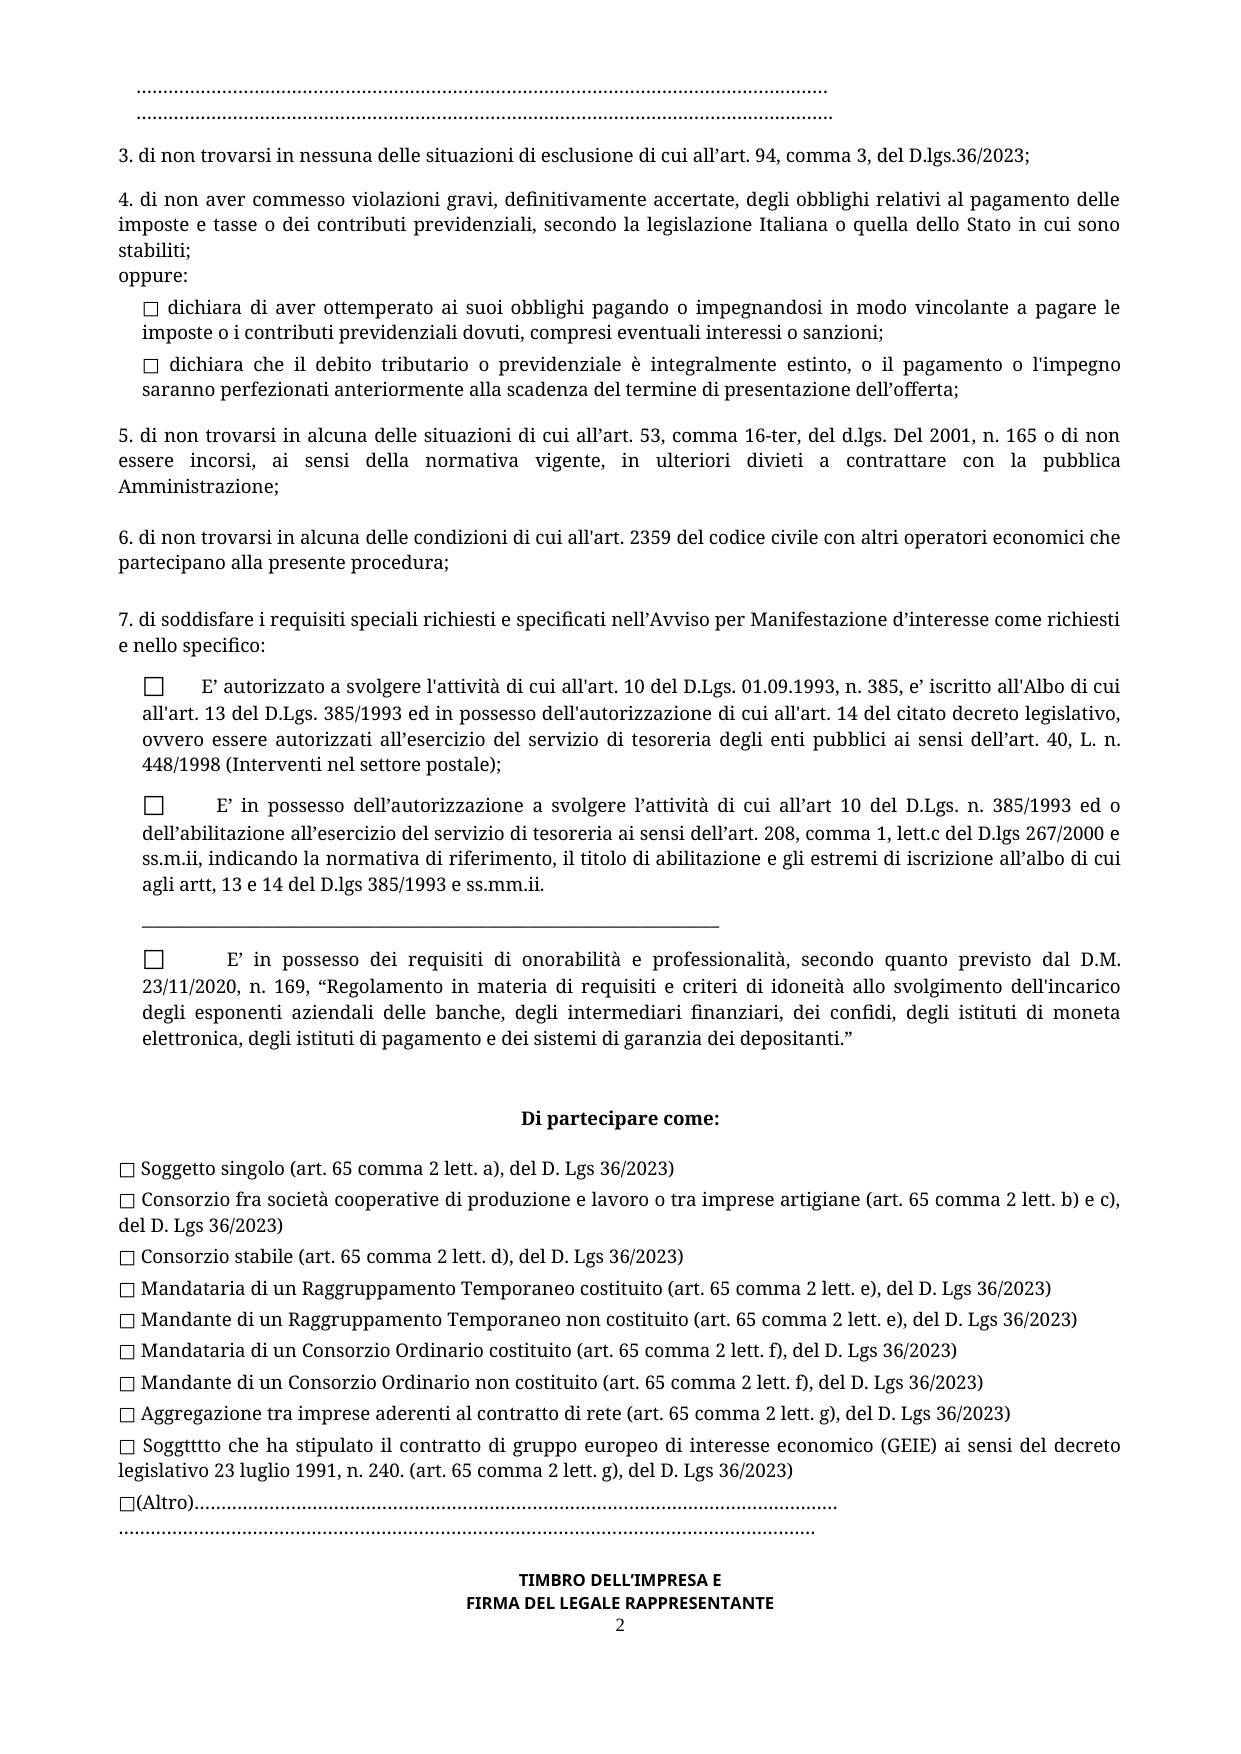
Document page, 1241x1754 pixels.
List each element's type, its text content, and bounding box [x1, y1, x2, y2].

text □ Mandataria di un Raggruppamento Temporaneo costituito (art. 65 comma 2 lett. e), del D. Lgs 36/2023) [118, 1275, 1122, 1300]
text □ Soggetto singolo (art. 65 comma 2 lett. a), del D. Lgs 36/2023) [118, 1155, 1122, 1180]
text □ E’ autorizzato a svolgere l'attività di cui all'art. 10 del D.Lgs. 01.09.1993, n. 385, e’ iscritto all'Albo di cui all'art. 13 del D.Lgs. 385/1993 ed in possesso dell'autorizzazione di cui all'art. 14 del citato decreto legislativo, ovvero essere autorizzati all’esercizio del servizio di tesoreria degli enti pubblici ai sensi dell’art. 40, L. n. 448/1998 (Interventi nel settore postale); [142, 666, 1122, 777]
text □(Altro)………………………………………………………………………………………………………… [118, 1489, 1122, 1514]
text □ Consorzio fra società cooperative di produzione e lavoro o tra imprese artigiane (art. 65 comma 2 lett. b) e c), del D. Lgs 36/2023) [118, 1186, 1122, 1237]
text …………………………………………………………………………………………………………………. [136, 99, 1122, 125]
text ___________________________________________________________________ [142, 905, 1122, 931]
text Di partecipare come: [118, 1106, 1122, 1131]
text 5. di non trovarsi in alcuna delle situazioni di cui all’art. 53, comma 16-ter, del d.lgs. Del 2001, n. 165 o di non essere incorsi, ai sensi della normativa vigente, in ulteriori divieti a contrattare con la pubblica Amministrazione; [118, 422, 1122, 498]
text 3. di non trovarsi in nessuna delle situazioni di esclusione di cui all’art. 94, comma 3, del D.lgs.36/2023; [118, 143, 1122, 168]
text □ Aggregazione tra imprese aderenti al contratto di rete (art. 65 comma 2 lett. g), del D. Lgs 36/2023) [118, 1401, 1122, 1426]
text □ Soggtttto che ha stipulato il contratto di gruppo europeo di interesse economico (GEIE) ai sensi del decreto legislativo 23 luglio 1991, n. 240. (art. 65 comma 2 lett. g), del D. Lgs 36/2023) [118, 1432, 1122, 1483]
text ………………………………………………………………………………………………………………… [136, 74, 1122, 99]
text 4. di non aver commesso violazioni gravi, definitivamente accertate, degli obblighi relativi al pagamento delle imposte e tasse o dei contributi previdenziali, secondo la legislazione Italiana o quella dello Stato in cui sono stabiliti; [118, 186, 1122, 263]
text 6. di non trovarsi in alcuna delle condizioni di cui all'art. 2359 del codice civile con altri operatori economici che partecipano alla presente procedura; [118, 524, 1122, 575]
text □ E’ in possesso dei requisiti di onorabilità e professionalità, secondo quanto previsto dal D.M. 23/11/2020, n. 169, “Regolamento in materia di requisiti e criteri di idoneità allo svolgimento dell'incarico degli esponenti aziendali delle banche, degli intermediari finanziari, dei confidi, degli istituti di moneta elettronica, degli istituti di pagamento e dei sistemi di garanzia dei depositanti.” [142, 940, 1122, 1050]
text □ dichiara che il debito tributario o previdenziale è integralmente estinto, o il pagamento o l'impegno saranno perfezionati anteriormente alla scadenza del termine di presentazione dell’offerta; [142, 351, 1122, 402]
text □ Mandante di un Consorzio Ordinario non costituito (art. 65 comma 2 lett. f), del D. Lgs 36/2023) [118, 1369, 1122, 1395]
text □ E’ in possesso dell’autorizzazione a svolgere l’attività di cui all’art 10 del D.Lgs. n. 385/1993 ed o dell’abilitazione all’esercizio del servizio di tesoreria ai sensi dell’art. 208, comma 1, lett.c del D.lgs 267/2000 e ss.m.ii, indicando la normativa di riferimento, il titolo di abilitazione e gli estremi di iscrizione all’albo di cui agli artt, 13 e 14 del D.lgs 385/1993 e ss.mm.ii. [142, 786, 1122, 897]
text □ Consorzio stabile (art. 65 comma 2 lett. d), del D. Lgs 36/2023) [118, 1243, 1122, 1269]
text □ Mandataria di un Consorzio Ordinario costituito (art. 65 comma 2 lett. f), del D. Lgs 36/2023) [118, 1338, 1122, 1363]
text □ Mandante di un Raggruppamento Temporaneo non costituito (art. 65 comma 2 lett. e), del D. Lgs 36/2023) [118, 1306, 1122, 1332]
text 7. di soddisfare i requisiti speciali richiesti e specificati nell’Avviso per Manifestazione d’interesse come richiesti e nello specifico: [118, 607, 1122, 658]
text …………………………………………………………………………………………………………………. [118, 1514, 1122, 1540]
text oppure: [118, 263, 1122, 288]
text □ dichiara di aver ottemperato ai suoi obblighi pagando o impegnandosi in modo vincolante a pagare le imposte o i contributi previdenziali dovuti, compresi eventuali interessi o sanzioni; [142, 294, 1122, 345]
